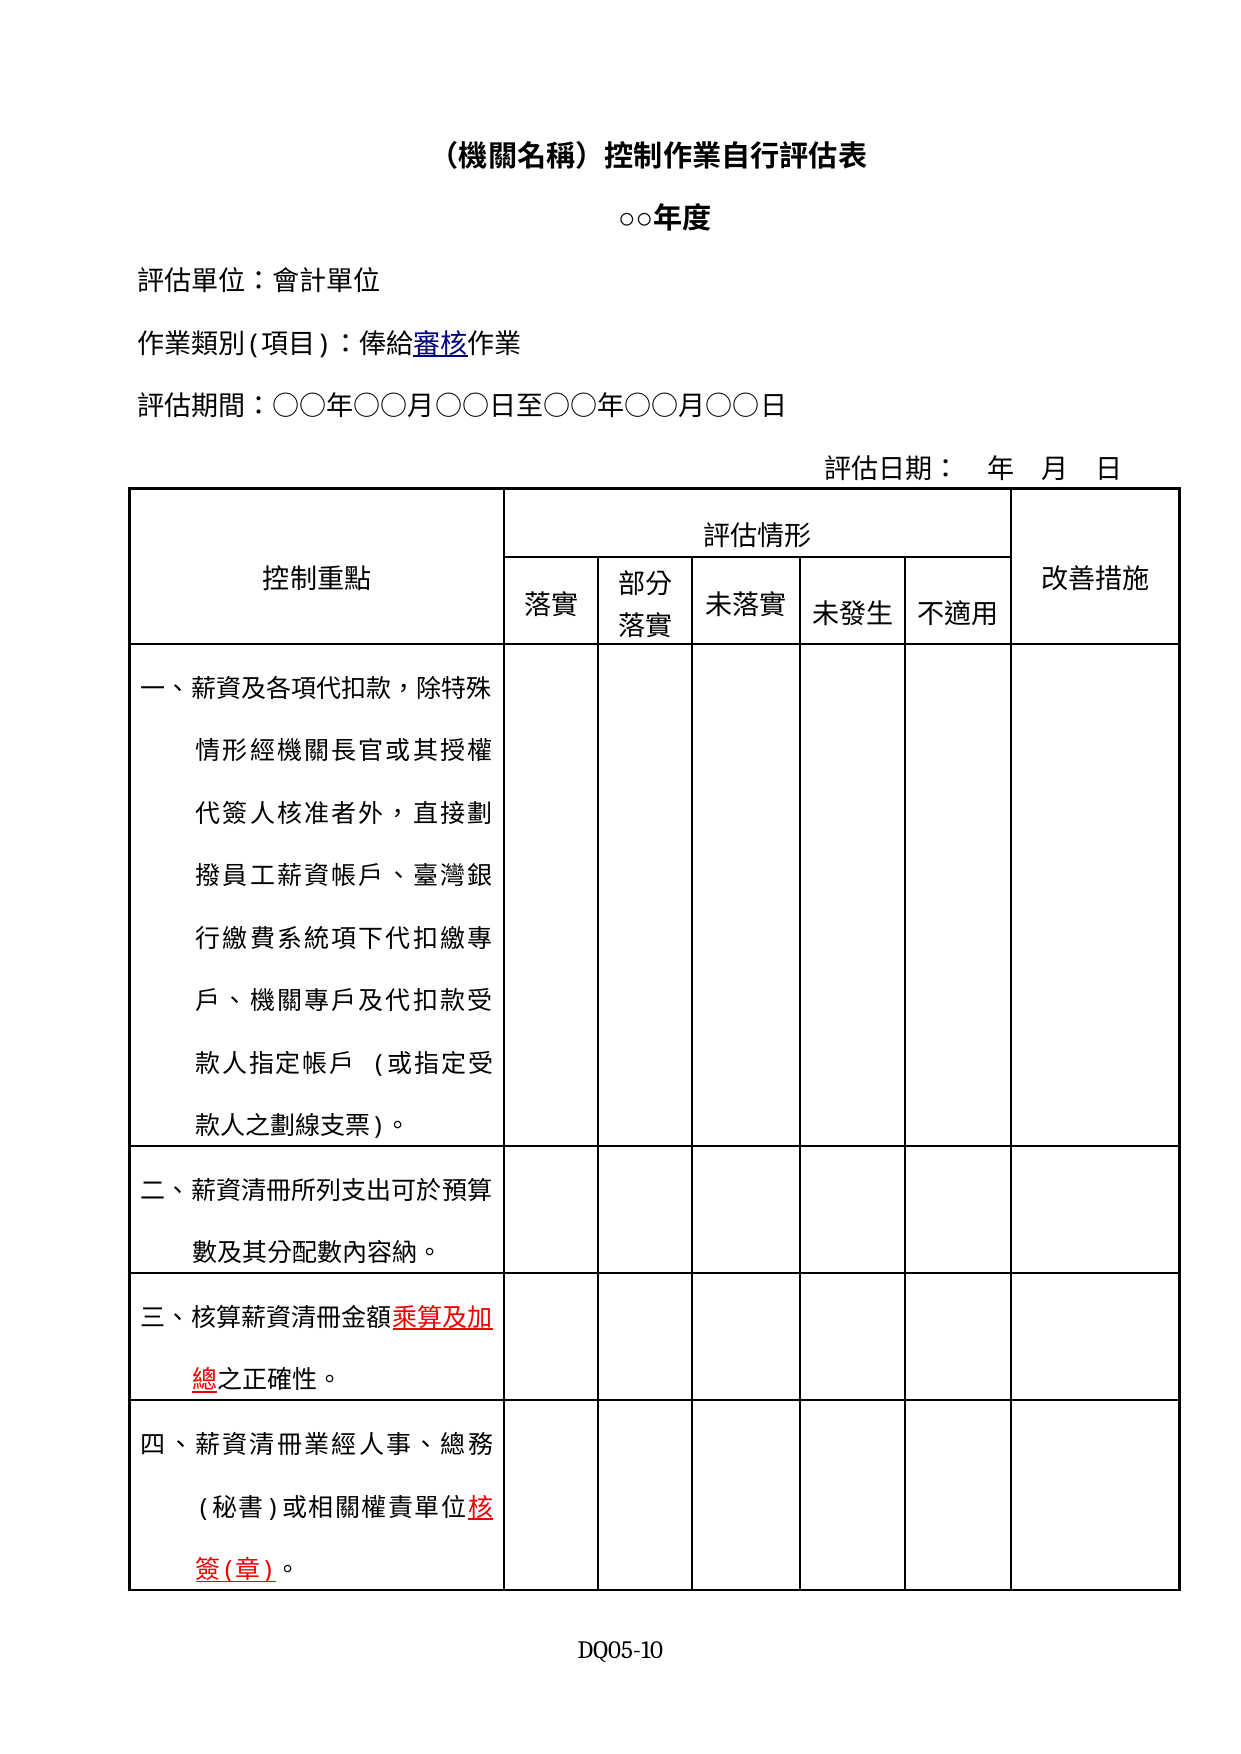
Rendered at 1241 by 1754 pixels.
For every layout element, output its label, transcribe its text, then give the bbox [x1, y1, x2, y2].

table_cell [599, 1401, 691, 1588]
table_cell 四、薪資清冊業經人事、總務(秘書)或相關權責單位核簽(章)。 [131, 1401, 503, 1588]
table_cell [1012, 645, 1178, 1145]
table_cell [906, 1274, 1010, 1399]
text （機關名稱）控制作業自行評估表 [174, 112, 1122, 175]
table_cell 未落實 [693, 558, 799, 643]
table_header 改善措施 [1012, 490, 1178, 643]
table_cell [906, 1147, 1010, 1272]
text 評估日期： 年 月 日 [137, 425, 1122, 487]
table_cell [505, 1147, 597, 1272]
text 作業類別(項目)：俸給審核作業 [137, 300, 1122, 362]
table_cell [693, 1401, 799, 1588]
table_cell [1012, 1401, 1178, 1588]
table_header 控制重點 [131, 490, 503, 643]
table_header 評估情形 [505, 490, 1010, 556]
table_cell 二、薪資清冊所列支出可於預算數及其分配數內容納。 [131, 1147, 503, 1272]
table_cell [599, 645, 691, 1145]
text ○○年度 [137, 175, 1122, 237]
table_cell 落實 [505, 558, 597, 643]
table_cell [693, 1147, 799, 1272]
table_cell [505, 1401, 597, 1588]
text 評估期間：○○年○○月○○日至○○年○○月○○日 [137, 362, 1122, 425]
table_cell [1012, 1147, 1178, 1272]
table_cell [801, 1274, 904, 1399]
table_cell [801, 1401, 904, 1588]
table_cell [599, 1274, 691, 1399]
table_cell [1012, 1274, 1178, 1399]
table_cell 部分落實 [599, 558, 691, 643]
table_cell [906, 645, 1010, 1145]
table_cell 未發生 [801, 558, 904, 643]
table_cell 不適用 [906, 558, 1010, 643]
table_cell 一、薪資及各項代扣款，除特殊情形經機關長官或其授權代簽人核准者外，直接劃撥員工薪資帳戶、臺灣銀行繳費系統項下代扣繳專戶、機關專戶及代扣款受款人指定帳戶 (或指定受款人之劃線支票)。 [131, 645, 503, 1145]
table_cell [693, 645, 799, 1145]
table_cell [505, 1274, 597, 1399]
text 評估單位：會計單位 [137, 237, 1122, 300]
table_cell [906, 1401, 1010, 1588]
table_cell [801, 645, 904, 1145]
table_cell [693, 1274, 799, 1399]
table_cell [599, 1147, 691, 1272]
table_cell [801, 1147, 904, 1272]
table_cell [505, 645, 597, 1145]
table_cell 三、核算薪資清冊金額乘算及加總之正確性。 [131, 1274, 503, 1399]
